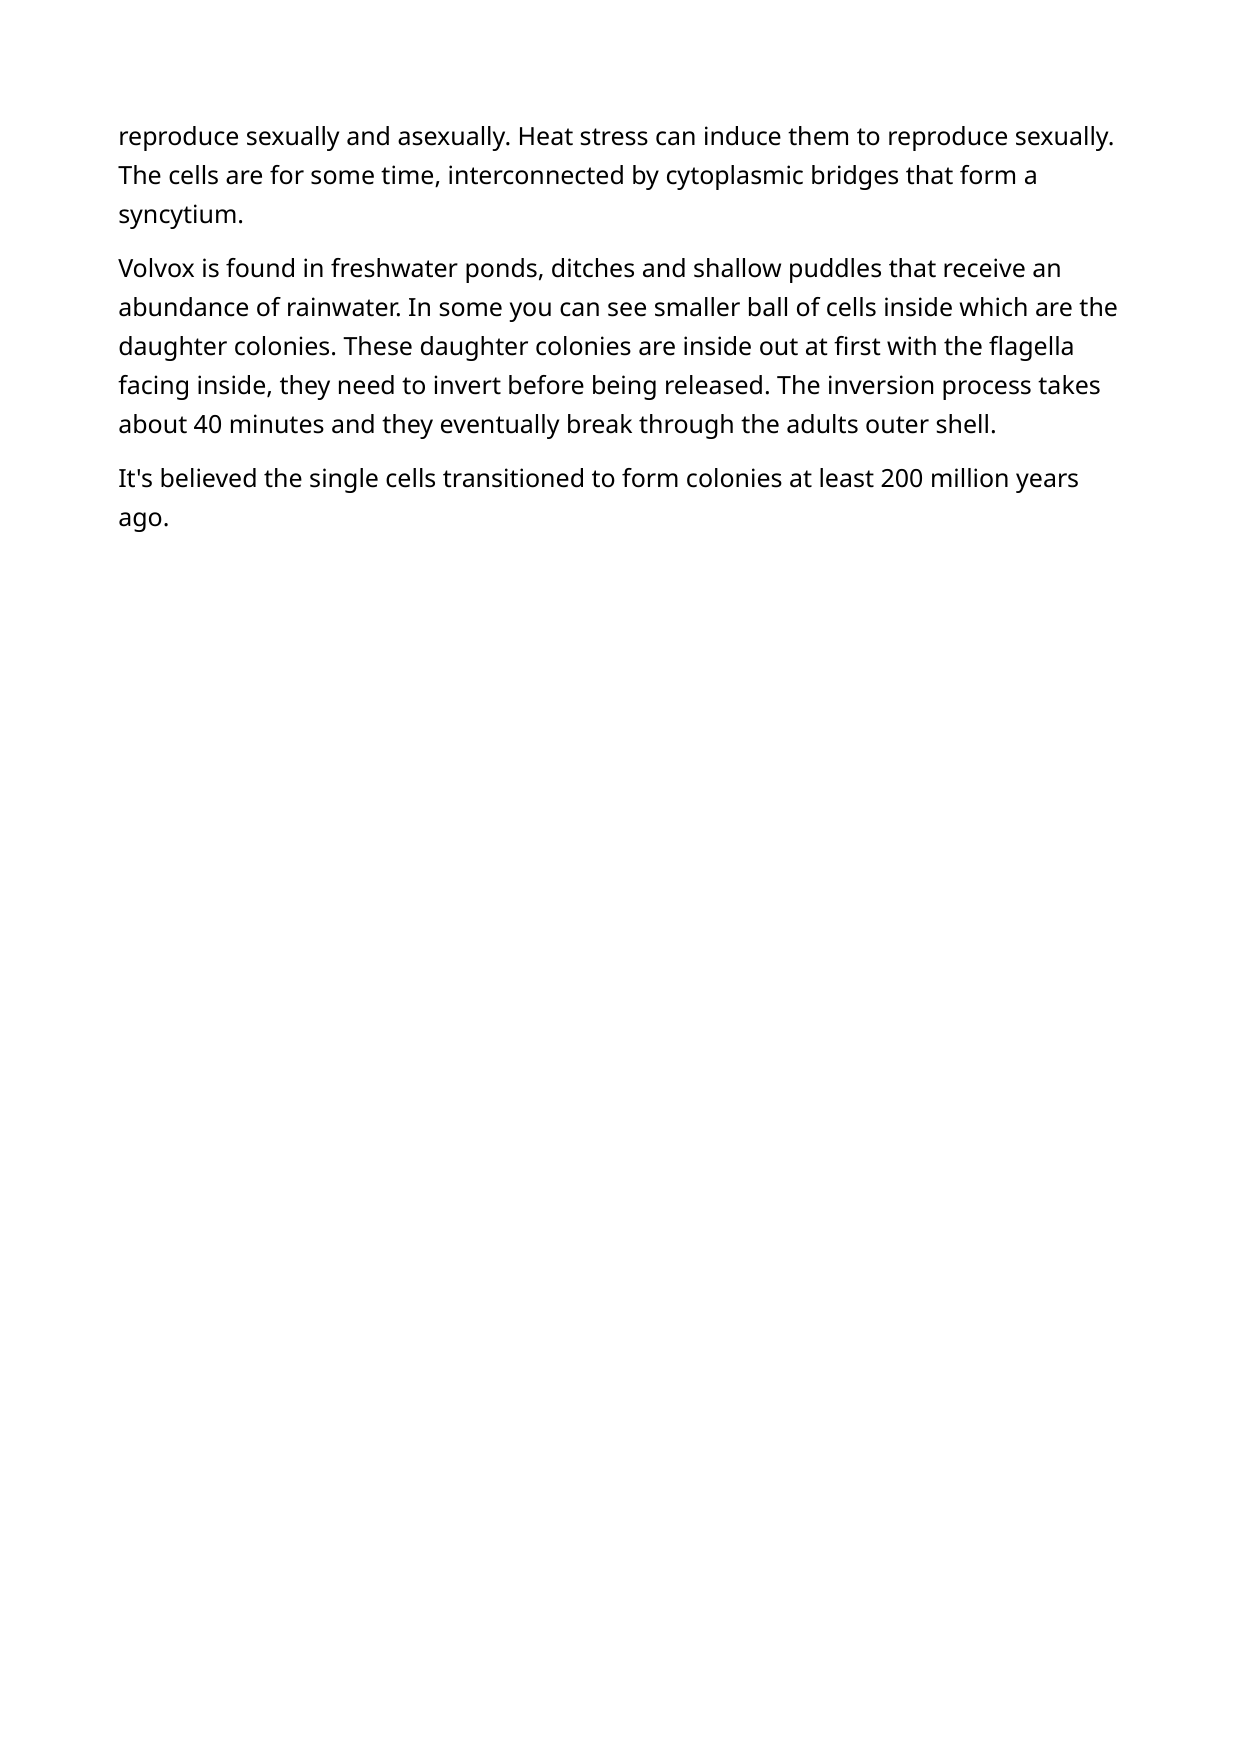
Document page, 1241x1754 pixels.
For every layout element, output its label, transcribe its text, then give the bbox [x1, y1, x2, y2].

text reproduce sexually and asexually. Heat stress can induce them to reproduce sexually. The cells are for some time, interconnected by cytoplasmic bridges that form a syncytium. [118, 118, 1122, 231]
text It's believed the single cells transitioned to form colonies at least 200 million years ago. [118, 461, 1122, 534]
text Volvox is found in freshwater ponds, ditches and shallow puddles that receive an abundance of rainwater. In some you can see smaller ball of cells inside which are the daughter colonies. These daughter colonies are inside out at first with the flagella facing inside, they need to invert before being released. The inversion process takes about 40 minutes and they eventually break through the adults outer shell. [118, 250, 1122, 441]
